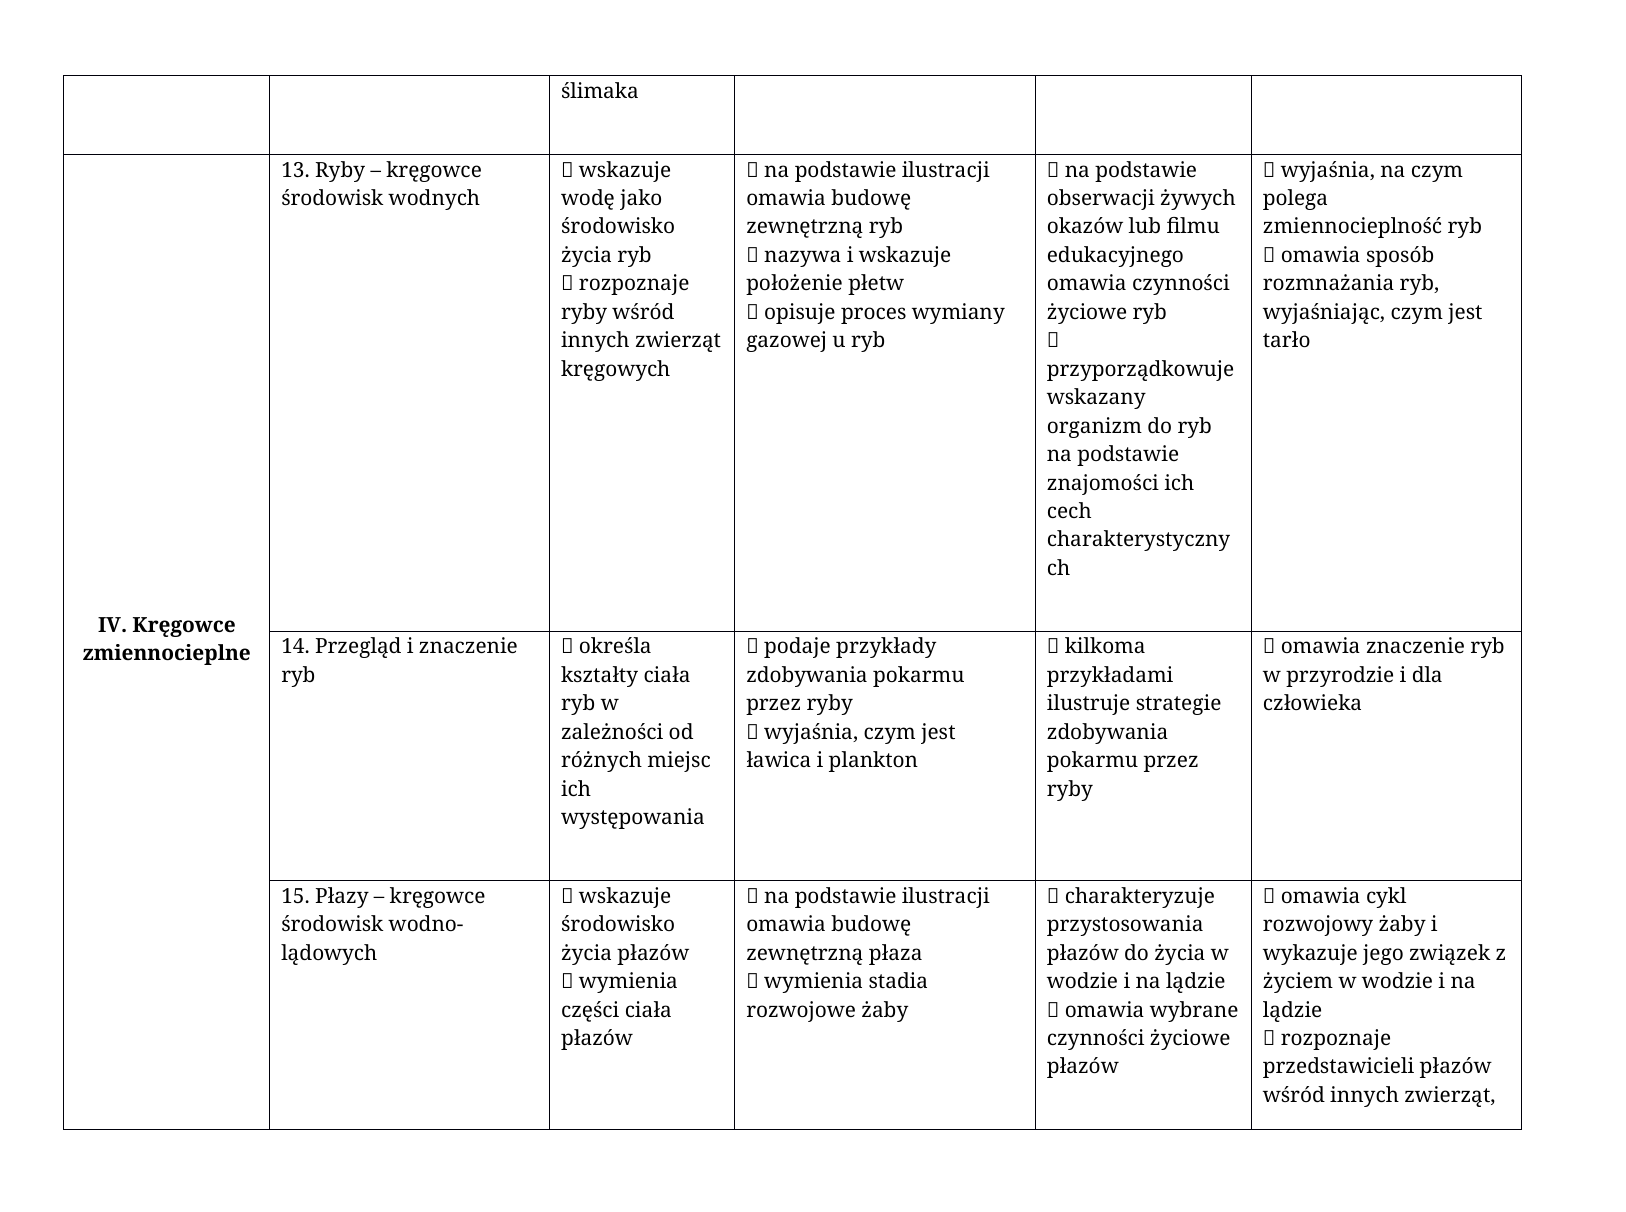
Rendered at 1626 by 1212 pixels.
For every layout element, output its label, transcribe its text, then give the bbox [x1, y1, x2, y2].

table_cell 14. Przegląd i znaczenie ryb [270, 632, 549, 880]
table_cell [1252, 76, 1521, 154]
table_cell  omawia znaczenie ryb w przyrodzie i dla człowieka [1252, 632, 1521, 880]
table_cell  na podstawie ilustracji omawia budowę zewnętrzną płaza  wymienia stadia rozwojowe żaby [735, 881, 1035, 1129]
table_cell  podaje przykłady zdobywania pokarmu przez ryby  wyjaśnia, czym jest ławica i plankton [735, 632, 1035, 880]
table_cell  kilkoma przykładami ilustruje strategie zdobywania pokarmu przez ryby [1036, 632, 1251, 880]
table_cell  omawia cykl rozwojowy żaby i wykazuje jego związek z życiem w wodzie i na lądzie  rozpoznaje przedstawicieli płazów wśród innych zwierząt, [1252, 881, 1521, 1129]
table_cell  określa kształty ciała ryb w zależności od różnych miejsc ich występowania [550, 632, 734, 880]
table_cell 13. Ryby – kręgowce środowisk wodnych [270, 155, 549, 631]
table_cell ślimaka [550, 76, 734, 154]
table_cell [1036, 76, 1251, 154]
table_cell  wyjaśnia, na czym polega zmiennocieplność ryb  omawia sposób rozmnażania ryb, wyjaśniając, czym jest tarło [1252, 155, 1521, 631]
table_cell  na podstawie obserwacji żywych okazów lub filmu edukacyjnego omawia czynności życiowe ryb  przyporządkowuje wskazany organizm do ryb na podstawie znajomości ich cech charakterystycznych [1036, 155, 1251, 631]
table_cell IV. Kręgowce zmiennocieplne [64, 155, 269, 1129]
table_cell  wskazuje środowisko życia płazów  wymienia części ciała płazów [550, 881, 734, 1129]
table_cell  na podstawie ilustracji omawia budowę zewnętrzną ryb  nazywa i wskazuje położenie płetw  opisuje proces wymiany gazowej u ryb [735, 155, 1035, 631]
table_cell  charakteryzuje przystosowania płazów do życia w wodzie i na lądzie  omawia wybrane czynności życiowe płazów [1036, 881, 1251, 1129]
table_cell 15. Płazy – kręgowce środowisk wodno-lądowych [270, 881, 549, 1129]
table_cell  wskazuje wodę jako środowisko życia ryb  rozpoznaje ryby wśród innych zwierząt kręgowych [550, 155, 734, 631]
table_cell [735, 76, 1035, 154]
table_cell [64, 76, 269, 154]
table_cell [270, 76, 549, 154]
